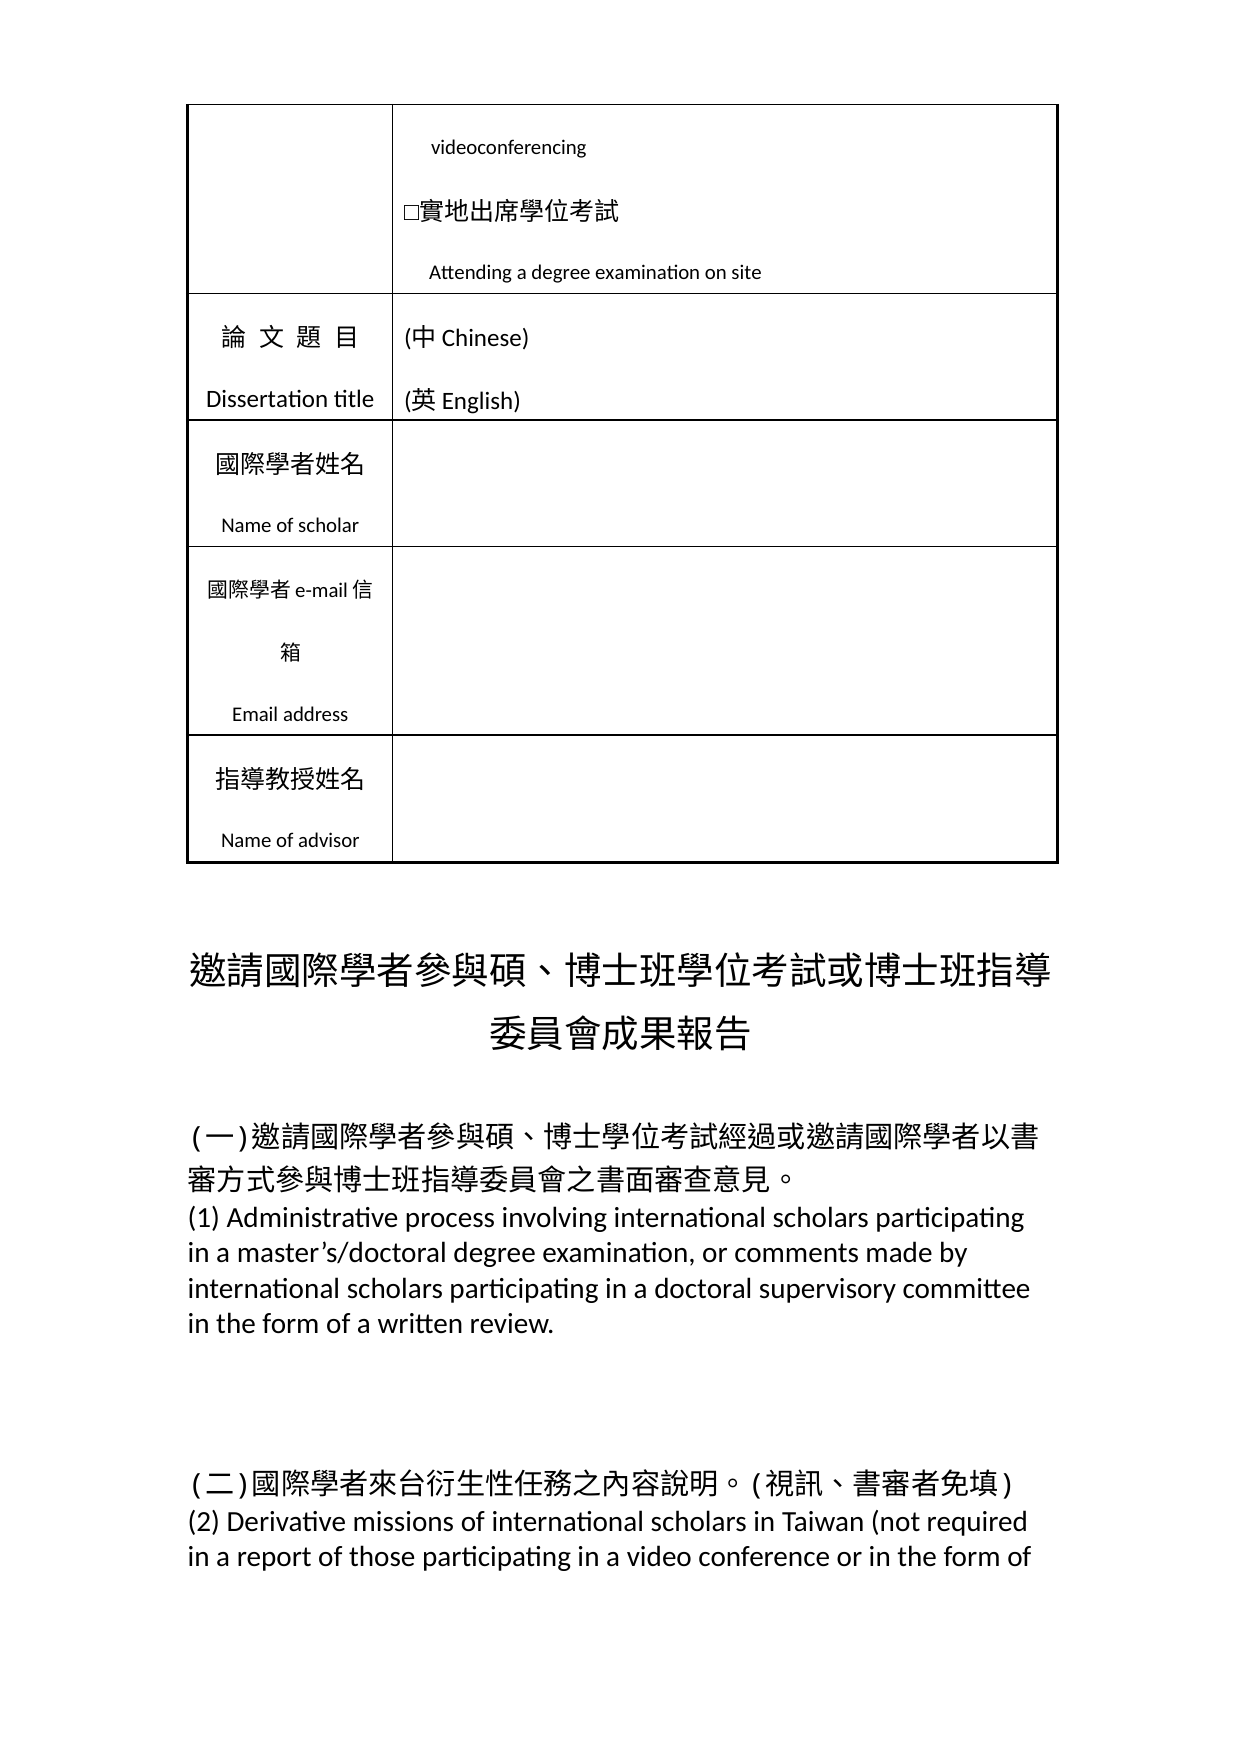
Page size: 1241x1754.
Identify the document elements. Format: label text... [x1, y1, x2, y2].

text 邀請國際學者參與碩、博士班學位考試或博士班指導委員會成果報告 [187, 927, 1053, 1052]
text (1) Administrative process involving international scholars participating in a master’s/doctoral degree examination, or comments made by international scholars participating in a doctoral supervisory committee in the form of a written review. [187, 1199, 1053, 1341]
table_cell videoconferencing □實地出席學位考試 Attending a degree examination on site [393, 105, 1056, 293]
table_cell (中Chinese) (英English) [393, 294, 1056, 419]
table_cell [393, 421, 1056, 546]
table_cell 論 文 題 目Dissertation title [189, 294, 392, 419]
text (2) Derivative missions of international scholars in Taiwan (not required in a report of those participating in a video conference or in the form of [187, 1503, 1053, 1574]
table_cell [393, 736, 1056, 861]
table_cell [393, 547, 1056, 734]
table_cell [189, 105, 392, 293]
table_cell 國際學者姓名 Name of scholar [189, 421, 392, 546]
text (一)邀請國際學者參與碩、博士學位考試經過或邀請國際學者以書審方式參與博士班指導委員會之書面審查意見。 [187, 1114, 1053, 1199]
table_cell 國際學者e-mail信箱 Email address [189, 547, 392, 734]
text (二)國際學者來台衍生性任務之內容說明。(視訊、書審者免填) [187, 1460, 1053, 1503]
table_cell 指導教授姓名 Name of advisor [189, 736, 392, 861]
